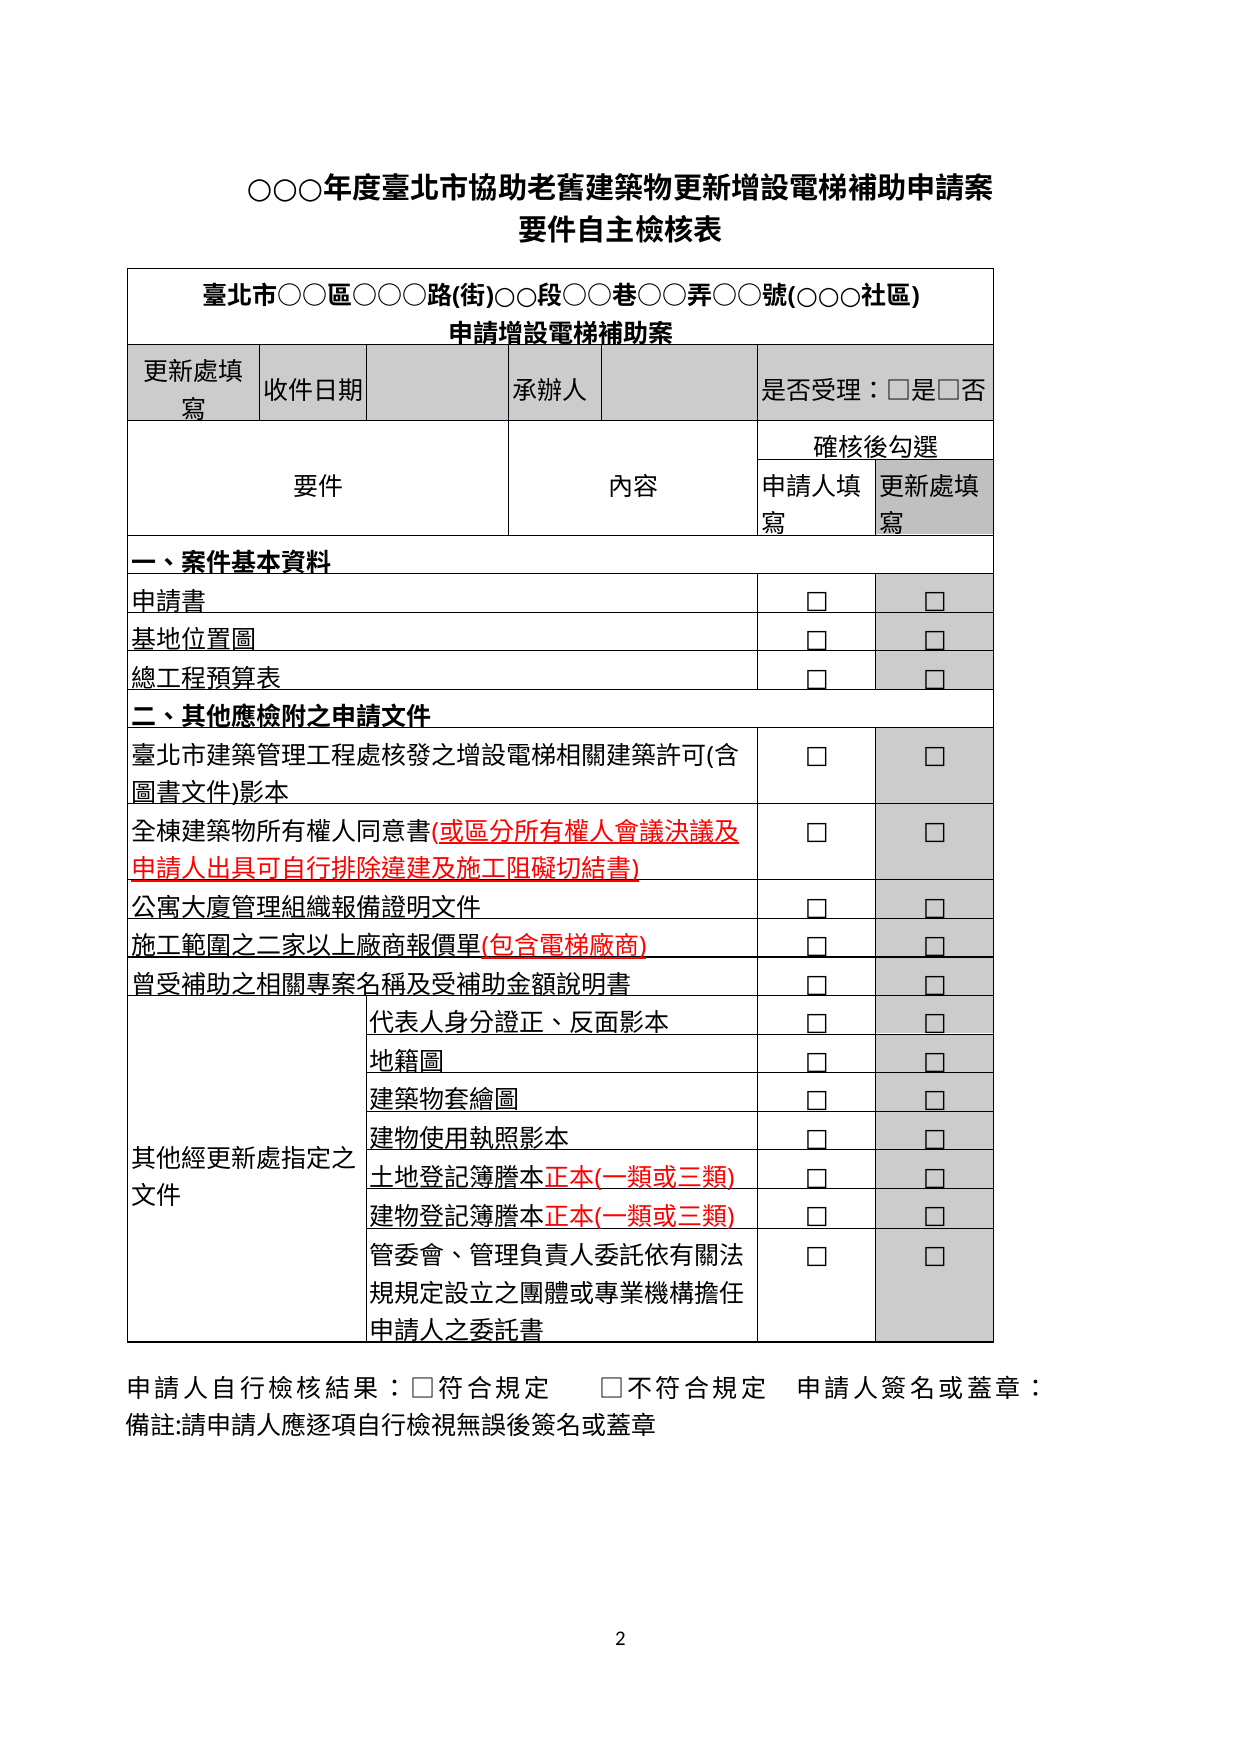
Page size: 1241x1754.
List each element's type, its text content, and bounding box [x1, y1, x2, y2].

table_cell 承辦人 [509, 345, 601, 420]
table_cell □ [876, 651, 993, 689]
table_cell □ [876, 996, 993, 1033]
table_cell □ [876, 1035, 993, 1072]
table_cell □ [876, 728, 993, 803]
table_cell 總工程預算表 [128, 651, 757, 689]
table_cell □ [758, 1112, 875, 1149]
table_cell 臺北市建築管理工程處核發之增設電梯相關建築許可(含圖書文件)影本 [128, 728, 757, 803]
table_cell 建物登記簿謄本正本(一類或三類) [367, 1189, 757, 1228]
table_cell 更新處填寫 [876, 460, 993, 534]
table_cell □ [876, 1189, 993, 1228]
table_cell □ [876, 1229, 993, 1341]
table_cell 申請人填寫 [758, 460, 875, 534]
table_cell 收件日期 [260, 345, 366, 420]
table_cell [367, 345, 508, 420]
table_cell □ [876, 919, 993, 956]
table_cell 公寓大廈管理組織報備證明文件 [128, 880, 757, 918]
table_header 臺北市○○區○○○路(街)○○段○○巷○○弄○○號(○○○社區) 申請增設電梯補助案 [128, 269, 993, 344]
table_cell □ [758, 651, 875, 689]
table_cell 土地登記簿謄本正本(一類或三類) [367, 1150, 757, 1188]
table_cell □ [876, 1150, 993, 1188]
table_cell □ [758, 728, 875, 803]
table_cell □ [758, 958, 875, 995]
table_cell 更新處填寫 [128, 345, 259, 420]
table_cell 二、其他應檢附之申請文件 [128, 690, 993, 727]
table_cell □ [758, 996, 875, 1033]
table_cell 建物使用執照影本 [367, 1112, 757, 1149]
table_cell 管委會、管理負責人委託依有關法規規定設立之團體或專業機構擔任申請人之委託書 [367, 1229, 757, 1341]
table_cell □ [876, 574, 993, 612]
table_cell 地籍圖 [367, 1035, 757, 1072]
table_cell 要件 [128, 421, 508, 534]
table_cell □ [758, 1035, 875, 1072]
table_cell 基地位置圖 [128, 613, 757, 650]
table_cell □ [876, 958, 993, 995]
table_cell □ [758, 1073, 875, 1111]
table_cell 內容 [509, 421, 757, 534]
text 申請人自行檢核結果：□符合規定 □不符合規定 申請人簽名或蓋章： 備註:請申請人應逐項自行檢視無誤後簽名或蓋章 [125, 1361, 1053, 1436]
table_cell □ [876, 804, 993, 879]
table_cell 代表人身分證正、反面影本 [367, 996, 757, 1033]
table_cell 建築物套繪圖 [367, 1073, 757, 1111]
table_cell 是否受理：□是□否 [758, 345, 993, 420]
table_cell 確核後勾選 [758, 421, 993, 458]
table_cell □ [758, 1229, 875, 1341]
table_cell 其他經更新處指定之文件 [128, 996, 366, 1341]
table_cell [602, 345, 757, 420]
table_cell □ [758, 919, 875, 956]
table_cell □ [758, 880, 875, 918]
table_cell 一、案件基本資料 [128, 536, 993, 573]
table_cell □ [876, 613, 993, 650]
table_cell □ [758, 574, 875, 612]
table_cell □ [758, 613, 875, 650]
table_cell □ [758, 804, 875, 879]
table_cell 曾受補助之相關專案名稱及受補助金額說明書 [128, 958, 757, 995]
table_cell □ [876, 1073, 993, 1111]
table_cell 全棟建築物所有權人同意書(或區分所有權人會議決議及申請人出具可自行排除違建及施工阻礙切結書) [128, 804, 757, 879]
table_cell □ [876, 880, 993, 918]
text 要件自主檢核表 [212, 207, 1028, 249]
table_cell □ [758, 1189, 875, 1228]
text ○○○年度臺北市協助老舊建築物更新增設電梯補助申請案 [212, 164, 1028, 207]
table_cell □ [876, 1112, 993, 1149]
table_cell 申請書 [128, 574, 757, 612]
table_cell □ [758, 1150, 875, 1188]
table_cell 施工範圍之二家以上廠商報價單(包含電梯廠商) [128, 919, 757, 956]
